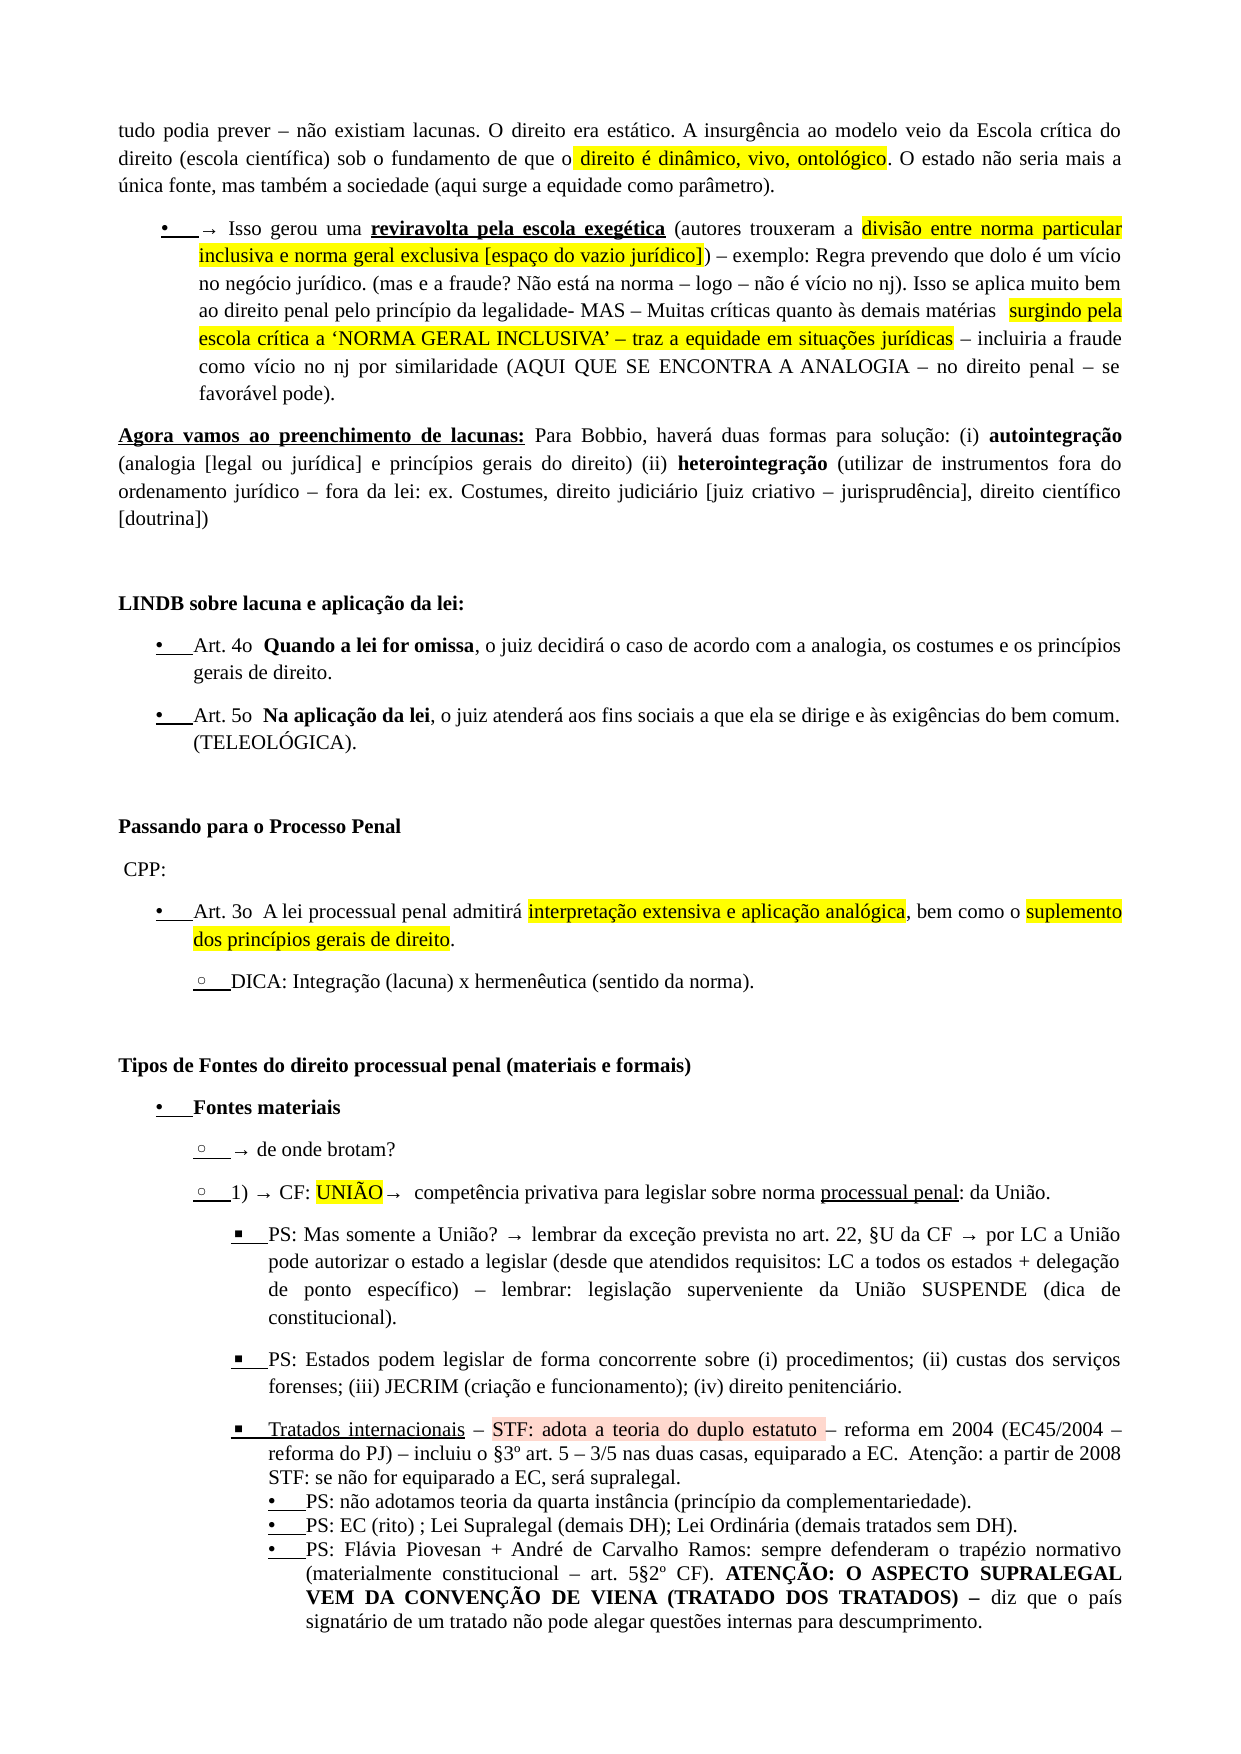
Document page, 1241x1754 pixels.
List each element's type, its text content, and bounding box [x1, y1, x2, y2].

text Tipos de Fontes do direito processual penal (materiais e formais) [118, 1053, 1122, 1077]
list PS: Estados podem legislar de forma concorrente sobre (i) procedimentos; (ii) custas dos serviços forenses; (iii) JECRIM (criação e funcionamento); (iv) direito penitenciário. [231, 1347, 1122, 1398]
list Tratados internacionais – STF: adota a teoria do duplo estatuto – reforma em 2004 (EC45/2004 – reforma do PJ) – incluiu o §3º art. 5 – 3/5 nas duas casas, equiparado a EC. Atenção: a partir de 2008 STF: se não for equiparado a EC, será supralegal. [231, 1417, 1122, 1489]
list Art. 3o A lei processual penal admitirá interpretação extensiva e aplicação analógica, bem como o suplemento dos princípios gerais de direito. [156, 899, 1122, 951]
text LINDB sobre lacuna e aplicação da lei: [118, 591, 1122, 614]
list Fontes materiais [156, 1095, 1122, 1119]
text CPP: [118, 857, 1122, 881]
list PS: Flávia Piovesan + André de Carvalho Ramos: sempre defenderam o trapézio normativo (materialmente constitucional – art. 5§2º CF). ATENÇÃO: O ASPECTO SUPRALEGAL VEM DA CONVENÇÃO DE VIENA (TRATADO DOS TRATADOS) – diz que o país signatário de um tratado não pode alegar questões internas para descumprimento. [268, 1537, 1122, 1633]
list → Isso gerou uma reviravolta pela escola exegética (autores trouxeram a divisão entre norma particular inclusiva e norma geral exclusiva [espaço do vazio jurídico]) – exemplo: Regra prevendo que dolo é um vício no negócio jurídico. (mas e a fraude? Não está na norma – logo – não é vício no nj). Isso se aplica muito bem ao direito penal pelo princípio da legalidade- MAS – Muitas críticas quanto às demais matérias surgindo pela escola crítica a ‘NORMA GERAL INCLUSIVA’ – traz a equidade em situações jurídicas – incluiria a fraude como vício no nj por similaridade (AQUI QUE SE ENCONTRA A ANALOGIA – no direito penal – se favorável pode). [161, 216, 1122, 405]
list Art. 5o Na aplicação da lei, o juiz atenderá aos fins sociais a que ela se dirige e às exigências do bem comum. (TELEOLÓGICA). [156, 702, 1122, 754]
text Agora vamos ao preenchimento de lacunas: Para Bobbio, haverá duas formas para solução: (i) autointegração (analogia [legal ou jurídica] e princípios gerais do direito) (ii) heterointegração (utilizar de instrumentos fora do ordenamento jurídico – fora da lei: ex. Costumes, direito judiciário [juiz criativo – jurisprudência], direito científico [doutrina]) [118, 423, 1122, 530]
list DICA: Integração (lacuna) x hermenêutica (sentido da norma). [193, 969, 1122, 993]
text tudo podia prever – não existiam lacunas. O direito era estático. A insurgência ao modelo veio da Escola crítica do direito (escola científica) sob o fundamento de que o direito é dinâmico, vivo, ontológico. O estado não seria mais a única fonte, mas também a sociedade (aqui surge a equidade como parâmetro). [118, 118, 1122, 197]
list PS: Mas somente a União? → lembrar da exceção prevista no art. 22, §U da CF → por LC a União pode autorizar o estado a legislar (desde que atendidos requisitos: LC a todos os estados + delegação de ponto específico) – lembrar: legislação superveniente da União SUSPENDE (dica de constitucional). [231, 1222, 1122, 1329]
list PS: não adotamos teoria da quarta instância (princípio da complementariedade). [268, 1489, 1122, 1513]
list 1) → CF: UNIÃO→ competência privativa para legislar sobre norma processual penal: da União. [193, 1179, 1122, 1204]
list Art. 4o Quando a lei for omissa, o juiz decidirá o caso de acordo com a analogia, os costumes e os princípios gerais de direito. [156, 633, 1122, 684]
list → de onde brotam? [193, 1137, 1122, 1161]
list PS: EC (rito) ; Lei Supralegal (demais DH); Lei Ordinária (demais tratados sem DH). [268, 1513, 1122, 1537]
text Passando para o Processo Penal [118, 814, 1122, 838]
